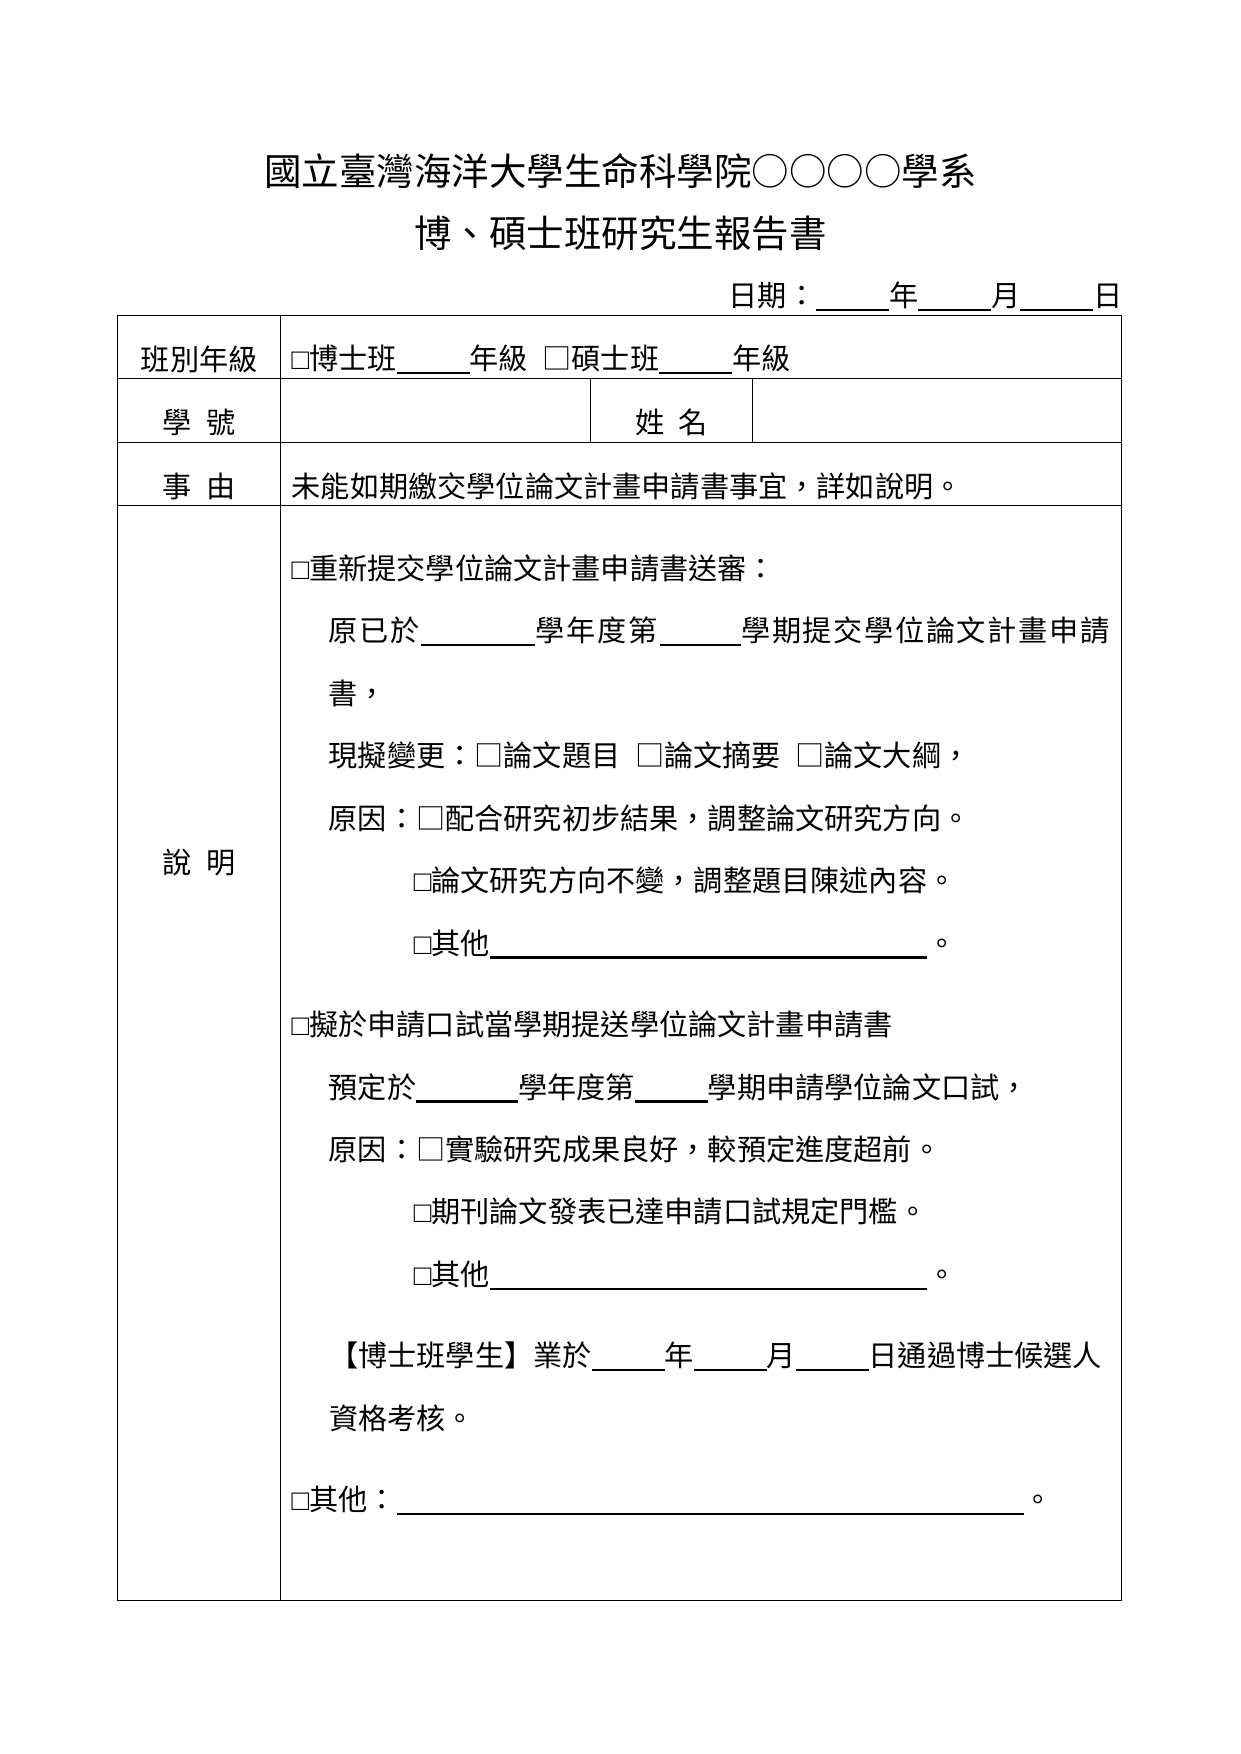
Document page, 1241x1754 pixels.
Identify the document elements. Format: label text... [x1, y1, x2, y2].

table_cell 學 號 [118, 379, 280, 442]
table_cell 說 明 [118, 506, 280, 1600]
text 博、碩士班研究生報告書 [118, 189, 1122, 252]
table_cell □重新提交學位論文計畫申請書送審： 原已於 學年度第 學期提交學位論文計畫申請書， 現擬變更：□論文題目 □論文摘要 □論文大綱， 原因：□配合研究初步結果，調整論文研究方向。 □論文研究方向不變，調整題目陳述內容。 □其他 。 □擬於申請口試當學期提送學位論文計畫申請書 預定於 學年度第 學期申請學位論文口試， 原因：□實驗研究成果良好，較預定進度超前。 □期刊論文發表已達申請口試規定門檻。 □其他 。 【博士班學生】業於 年 月 日通過博士候選人資格考核。 □其他： 。 [281, 506, 1121, 1600]
text 國立臺灣海洋大學生命科學院○○○○學系 [118, 127, 1122, 189]
table_cell [281, 379, 590, 442]
text 日期： 年 月 日 [118, 252, 1122, 314]
table_cell 未能如期繳交學位論文計畫申請書事宜，詳如說明。 [281, 443, 1121, 505]
table_header 班別年級 [118, 316, 280, 378]
table_cell 姓 名 [591, 379, 752, 442]
table_cell 事 由 [118, 443, 280, 505]
table_cell [753, 379, 1121, 442]
table_header □博士班 年級 □碩士班 年級 [281, 316, 1121, 378]
